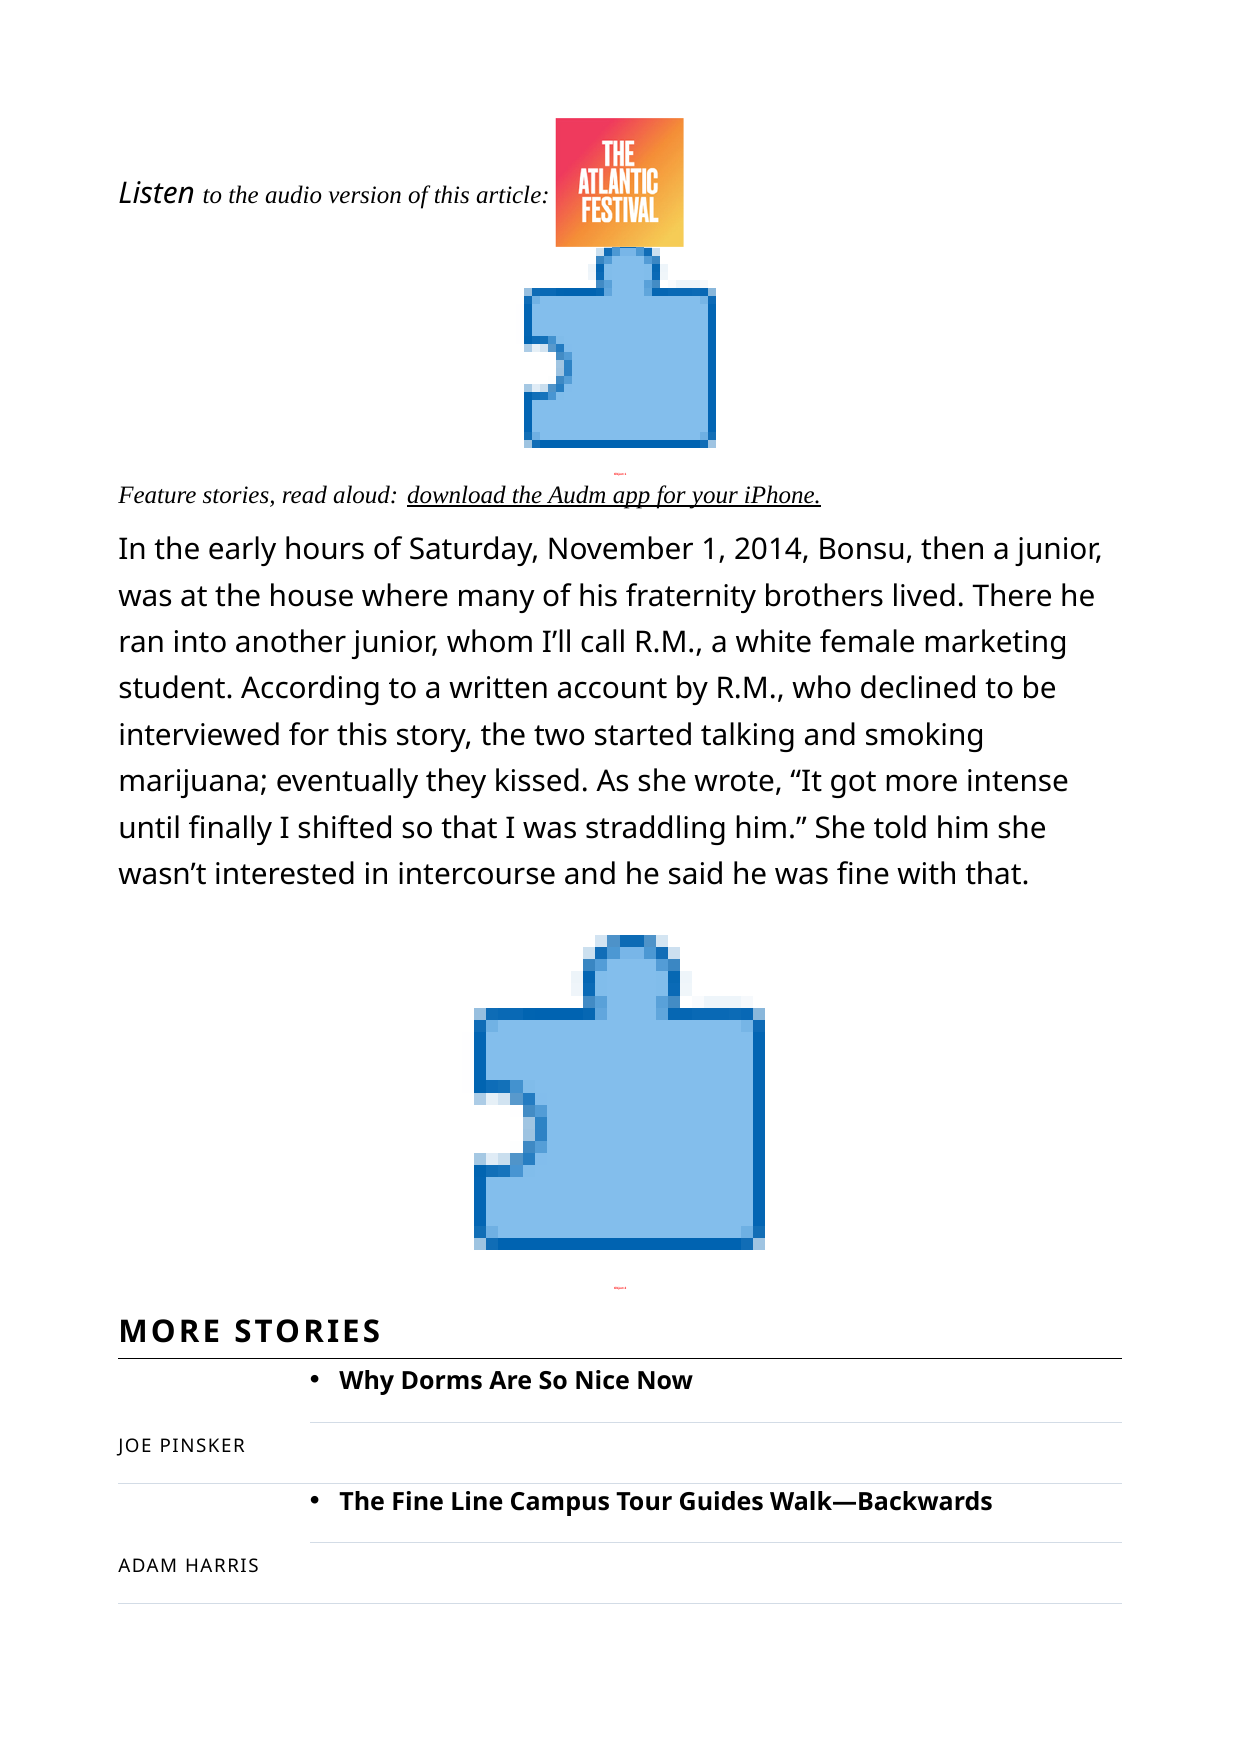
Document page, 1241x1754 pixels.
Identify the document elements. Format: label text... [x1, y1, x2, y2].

list JOE PINSKER [118, 1432, 1122, 1483]
text In the early hours of Saturday, November 1, 2014, Bonsu, then a junior, was at the house where many of his fraternity brothers lived. There he ran into another junior, whom I’ll call R.M., a white female marketing student. According to a written account by R.M., who declined to be interviewed for this story, the two started talking and smoking marijuana; eventually they kissed. As she wrote, “It got more intense until finally I shifted so that I was straddling him.” She told him she wasn’t interested in intercourse and he said he was fine with that. [118, 528, 1122, 893]
list ADAM HARRIS [118, 1553, 1122, 1603]
subtitle Why Dorms Are So Nice Now [309, 1363, 1122, 1422]
text Buy Now [118, 118, 555, 152]
text Listen to the audio version of this article:Feature stories, read aloud: download the Audm app for your iPhone. [118, 172, 1122, 509]
picture [555, 118, 684, 247]
subtitle The Fine Line Campus Tour Guides Walk—Backwards [309, 1484, 1122, 1542]
subtitle MORE STORIES [118, 1309, 1122, 1358]
text Buy Now [684, 118, 1097, 152]
